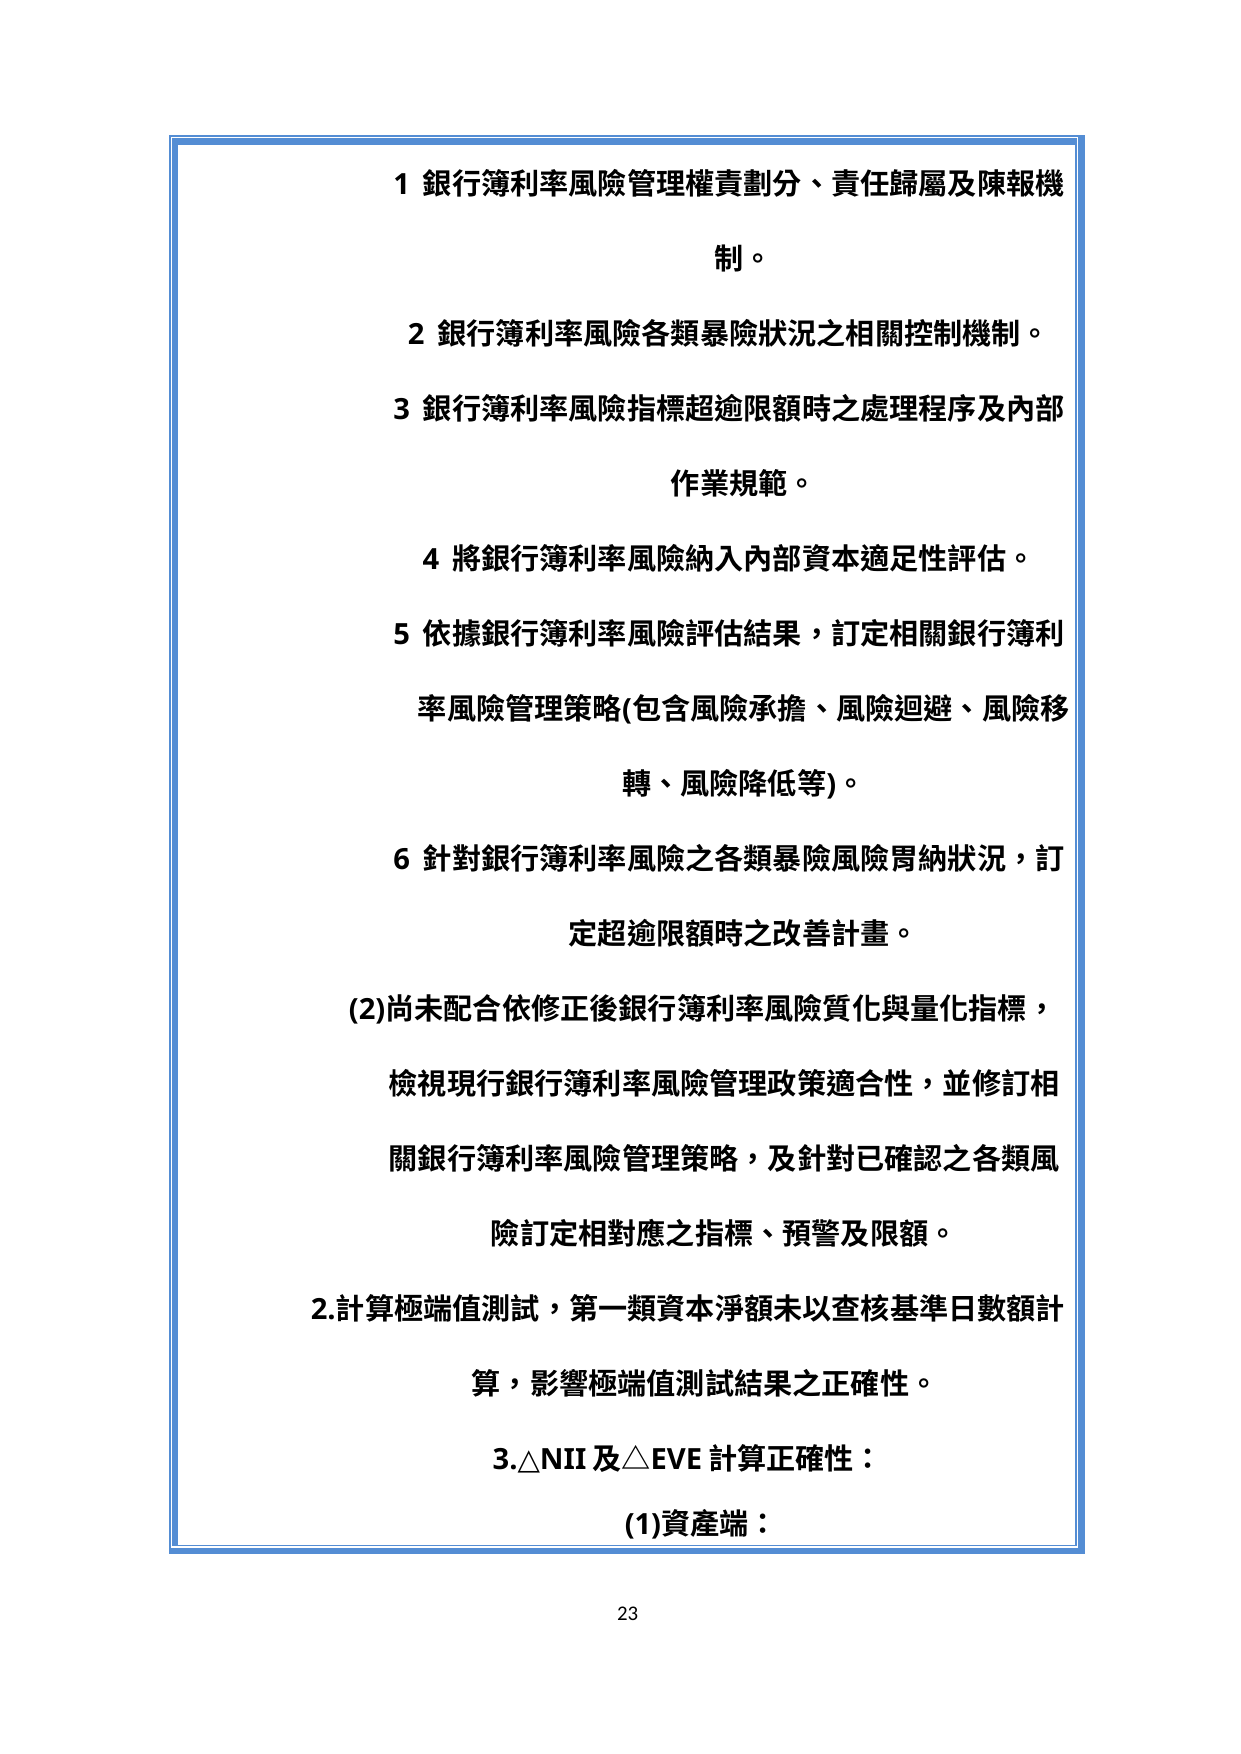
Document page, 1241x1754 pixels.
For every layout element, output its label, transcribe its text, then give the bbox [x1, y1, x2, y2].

table_header 態樣五：銀行簿利率風險缺失： 1.內部作業規範之妥適性： (1)將銀行簿利率風險於「市場風險管理政策」中簡述，相關管理機制散見於不同規範中，已請該行依巴塞爾監理委員會規範意旨，研議訂定銀行簿利率風險管理政策，並將下列事項一併列入規範： 銀行簿利率風險管理權責劃分、責任歸屬及陳報機制。 銀行簿利率風險各類暴險狀況之相關控制機制。 銀行簿利率風險指標超逾限額時之處理程序及內部作業規範。 將銀行簿利率風險納入內部資本適足性評估。 依據銀行簿利率風險評估結果，訂定相關銀行簿利率風險管理策略(包含風險承擔、風險迴避、風險移轉、風險降低等)。 針對銀行簿利率風險之各類暴險風險胃納狀況，訂定超逾限額時之改善計畫。 (2)尚未配合依修正後銀行簿利率風險質化與量化指標，檢視現行銀行簿利率風險管理政策適合性，並修訂相關銀行簿利率風險管理策略，及針對已確認之各類風險訂定相對應之指標、預警及限額。 2.計算極端值測試，第一類資本淨額未以查核基準日數額計算，影響極端值測試結果之正確性。 3.△NII及△EVE計算正確性： (1)資產端： 產品類型「存放同業」： 美元部位存放銀行同業納入衡量計算金額，與帳列金額不符。 新台幣及美元部位利率型態為浮動利率者，其重定價現金流量時間區間未採下次利率重設日，均誤配置為「翌日」；另加權平均利率均誤鍵為0%。 美元部位定期存款未依適當之時間區間配置。 產品類型「存放央行(乙戶)」： 新台幣部位利率型態為機動利率者，其重定價現金流量時間區間均配置為「1個月(不含)～3個月(含)」，未以央行利率會議時點配置對應「2天~1個月(含)」時間區間。 新台幣部位利率型態未以機動利率誤配置為浮動利率，其重定價現金流量時間區間未採下次利率重設日，誤配置為「翌日」；另加權平均利率均誤鍵為0%。 產品類型「有價證券」： A.新台幣及美元部位名目重定價現金流量及加權平均利率，均誤以購入成本衡量及到期殖利率衡量，未以證券面額衡量及票面利率衡量。 B.未將投資可轉換公司債資產交換納入衡量，並分拆賣出買權納入「分拆式選擇權」衡量；另對該債券投資附屬之利率交換，多計入「自動式選擇權」衡量。 產品類型「附賣回債票券」：誤以債票券面額配置名目重定價現金流量，未以合約到期日所償還之本金衡量。 產品類型「放款」：新台幣部位固定利率放款，有多筆長期放款原始資料名目利率誤植為0%，影響該項目加權平均利率計算正確性。 產品類型「放款包含擔保/無擔保放款(一次/分期還本)、貼現與透支、信用卡與循環額度(隨借隨還)」： A.新台幣及美元部位零售客戶浮動利率放款，其時間區間均配置「翌日或當日」，未依個別下次利率重定價日配置對應之時間區間。 B.新台幣部位零售型客戶機動利率放款，有誤以契約到期日配置其名目重定價現金流量之時間區間，未依央行利率會議時點配置對應時間區間。 產品類型「放款(包含 Factoring及Forfaiting)」： A.新台幣及美元部位批發客戶機動利率及浮動利率放款，其時間區間均配置「翌日或當日」，未依央行利率會議時點配置對應時間區間及個別下次利率重定價日配置對應之時間區間。 B.對聯貸型授信案件，其利率型態未依個別利率定價條件決定，均誤配置為「管理利率」，致名目重定價現金流量時間區間錯誤。 C.新台幣部位對批發客戶之循環動用型放款，有誤配置於產品類型「信用卡與循環額度(隨借隨還)」衡量，致錯誤套用公版計算程式行為化參數。 D.新台幣部位固定利率分期攤還放款，未依本金攤還條件配置名目重定價現金流量；美元部位亦有相同情形，且原始計算資料有不符常規之負值，及非應歸屬本項產品之零售客戶資料。 E.對已屆期浮動利率放款，現金流量時間區間誤配置以下次利率重訂價日對應之時間區間。 F.新台幣及美元部位屬無追索權之應收帳款承購淨額及遠期信用狀買斷，產品類型應分類至「其他」。 產品類型「信用卡與循環額度 (隨借隨還)」： A.新台幣部位有距契約到期日未逾1個月者，誤配置「1個月~3個月」時間區間。 B.基準日帳列應收信用卡款項納入衡量計算金額，與帳列金額不符。 C.美元部位信用卡循環信用之加權平均利率鍵置為0%，未正確計算。 產品類型「零息資產」：對美元部位帳列存放央行(不計息)，漏未納入本項衡量；另新台幣及美元部位誤計入多項非利率敏感性資產，如：庫存現金、零用金及週轉金、庫存外幣、運送中現金、待交換票據、應收利息、其他遞延資產、備抵呆帳、固定資產、累計折舊、催收款、無形資產及信用卡其他手續費。 產品類型「其他」： A.對應收承購帳款淨額漏未納入本項衡量。 B.新台幣及美元部位零售客戶所有利率類型之應收信用卡款項全額繳款及分期付款，產品類型應分類至「信用卡與循環額度(隨借隨還)」或「放款包含擔保/無擔保放款(一次/分期還本)、貼現與透支、信用卡與循環額度(隨借隨還)」。 C.新台幣部位應收信用卡款項分期付款之加權平均利率均鍵置為0%，未正確計算。 (2)負債端： 產品類型「同業存款」： A.新台幣及美元部位「銀行同業存款」均誤配置產品類型「零息負債」。 B.新台幣部位批發客戶浮動利率存款，其時間區間配置為「翌日或當日」，未依實際為機動利率型態之擺放原則配置對應之時間區間。 產品類型「同業拆款」： A.新台幣部位帳列「央行放款轉融資」及「央行其他融資」金額，漏未納入本項衡量。 B.新台幣部位浮動利率央行其他融資，現金流量時間區間未採下次重定價日，均誤以契約到期日配置，且加權平均利率均誤鍵為0%；另美元部位「透支銀行同業」之加權平均利率誤鍵為0%。 產品類型「活期存款」： A.新台幣部位對行員活期儲蓄存款錯配置本項，未配置「活期儲蓄存款」，且依其利率定價模式應界定為「管理利率」，以套用公版計算程式變量表之行為化參數。 B.美元部位之活期存款利率型態未分類管理利率，誤鍵為機動利率，且時間區間均配置為翌日，致未適用變量表管理利率之行為化參數。 C.新台幣部位批發客戶之央行存款（庫款專戶)，誤歸類至本項及機動利率類型，應歸類至「同業存款」及浮動利率類型。 產品類型「支票存款」：新台幣部位支票存款誤分類於「零息負債」，致未適用變量表支票存款之行為化參數。 產品類型「定期存款」： A.新台幣部位浮動利率定期存款，誤以契約到期日配置名目重定價現金流量之時間區間，另其利率訂價特性，依公版計算程式規範應分類為「機動利率」，並以央行利率會議時點配置對應之時間區間。 B.新台幣部位零售及批發客戶機動利率存款，其時間區間均配置「翌日或當日」，未依央行利率會議時點配置對應時間區間。 C.美元部位零售客戶固定利率存款，時間區間配置錯誤。 產品類型「本行發行債票券(含NCD/CD)」：美元部位金融債券負債，誤分類「其他」。 產品類型「結構型商品」：美元部位結構型商品所收本金，誤分類「其他」。 產品類型「零息負債」：新台幣及美元部位誤計入多項非利率敏感性負債，如：如應付利息、應付帳款、暫收待結款、兌換、應解匯款、聯行往來、評價調整…。 (3)自動式選擇權： 產品類型「遠期外匯合約」及「外匯交換」：因所使用計算輔助程式錯置新台幣及美元長、短部位幣別，致新台幣短部位及美元短部位衡量重定價現金流量錯誤，應請建立跨表檢核及覆核機制。 產品類型「期貨/遠期利率協定」：美元部位利率期貨錯置長、短部位之時間區間及金額。 產品類型「利率交換」： A.新台幣及美元部位投資具提前贖回條件之可轉換公司債資產交換，對其附屬之利率交換條件，有多分拆利率交換交易納入本項衡量。 B.美元部位利率交換對長部位利息現金流量金額計算有誤。 (4)分拆式選擇權： 對聯貸授信案件利率型態均誤為「管理利率」，致對該類授信產品多分拆賣出百慕達式交換選擇權及買入利率下限選擇權納入本項衡量。 新台幣及美元部位投資之可轉換公司債資產交換，對該交易具可提前贖回條件，均漏分拆賣出買權納入本項衡量。 新台幣部位未具提前贖回條件之有價證券投資，誤多分拆賣出遠期執行賣權；美元部位發行美元計價具可提前贖回條件之金融債券，漏未分拆買入遠期執行之買權。 產品類型「美式賣權」，新台幣及美元部位發行不具提前解約條件之可轉讓定期存單，誤多分拆賣出美式賣權。 產品類型「百慕達式互換選擇權」，新台幣及美元部位批發客戶固定利率放款，其時間區間為「翌日或當日」者，均未分拆賣出百慕達式互換選擇權。 產品類型「遠期執行選擇權」，該行發行以美元計價具提前贖回條件之零息金融債券分拆買入買權，目前以債券面額及內部報酬率輸入公版計算程式，建議改以票面利率衡量。 [178, 145, 1075, 1544]
